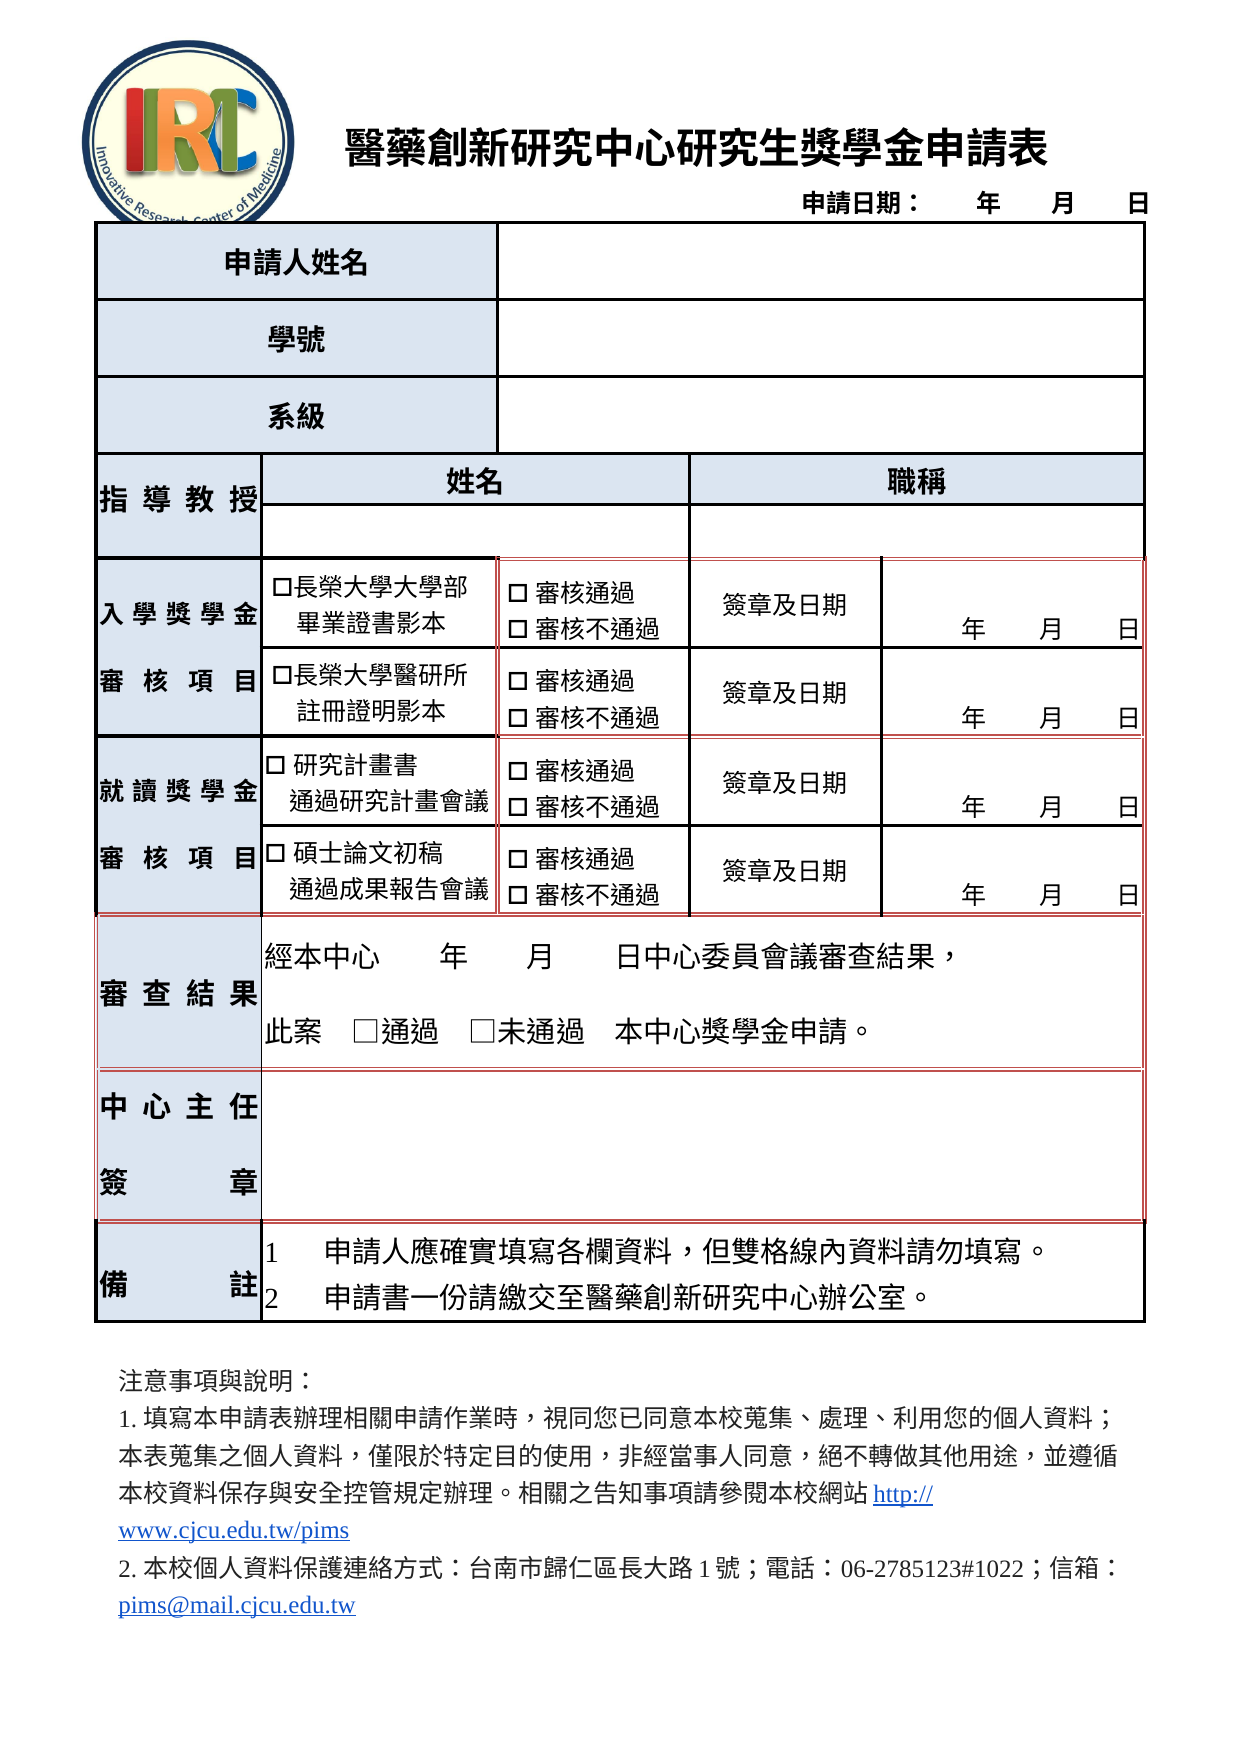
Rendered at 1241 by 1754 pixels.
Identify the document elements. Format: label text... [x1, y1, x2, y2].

table_cell 年 月 日 [883, 558, 1143, 646]
table_cell 審查結果 [98, 914, 261, 1067]
table_cell  審核通過  審核不通過 [500, 739, 688, 824]
text 1. 填寫本申請表辦理相關申請作業時，視同您已同意本校蒐集、處理、利用您的個人資料；本表蒐集之個人資料，僅限於特定目的使用，非經當事人同意，絕不轉做其他用途，並遵循本校資料保存與安全控管規定辦理。相關之告知事項請參閱本校網站http://www.cjcu.edu.tw/pims [118, 1398, 1122, 1548]
text 2. 本校個人資料保護連絡方式：台南市歸仁區長大路1號；電話：06-2785123#1022；信箱：pims@mail.cjcu.edu.tw [118, 1548, 1122, 1623]
table_cell 姓名 [263, 455, 688, 503]
table_cell 學號 [98, 301, 496, 375]
table_cell 入學獎學金 審核項目 [98, 560, 260, 734]
table_header 申請人姓名 [98, 224, 496, 298]
table_cell 職稱 [691, 455, 1143, 503]
table_cell 備 註 [98, 1224, 260, 1320]
table_cell 系級 [98, 378, 496, 452]
text 申請日期： 年 月 日 [68, 183, 1152, 221]
table_cell 就讀獎學金 審核項目 [98, 738, 260, 912]
table_cell 指導教授 [98, 455, 260, 556]
text 醫藥創新研究中心研究生獎學金申請表 [118, 108, 1143, 183]
table_cell 年 月 日 [883, 734, 1144, 824]
picture [77, 27, 296, 183]
table_cell [499, 378, 1143, 452]
table_cell 長榮大學醫研所 註冊證明影本 [263, 649, 495, 734]
text 注意事項與說明： [118, 1361, 1122, 1398]
table_cell 長榮大學大學部 畢業證書影本 [263, 560, 495, 646]
table_cell  審核通過  審核不通過 [500, 827, 688, 912]
table_cell [499, 301, 1143, 375]
table_cell [691, 506, 1143, 556]
table_cell 中心主任 簽 章 [96, 1067, 261, 1219]
table_cell 簽章及日期 [691, 739, 880, 824]
table_cell  研究計畫書 通過研究計畫會議 [263, 738, 495, 824]
table_cell  審核通過  審核不通過 [500, 649, 688, 734]
picture [77, 221, 94, 251]
table_cell 簽章及日期 [691, 561, 880, 646]
table_cell 年 月 日 [883, 827, 1142, 912]
table_cell  碩士論文初稿 通過成果報告會議 [263, 827, 495, 912]
table_header [499, 224, 1143, 298]
table_cell  審核通過  審核不通過 [500, 561, 688, 646]
table_cell 簽章及日期 [691, 649, 880, 734]
table_cell 簽章及日期 [691, 827, 880, 912]
table_cell 經本中心 年 月 日中心委員會議審查結果， 此案 □通過 □未通過 本中心獎學金申請。 [262, 912, 1144, 1067]
table_cell 申請人應確實填寫各欄資料，但雙格線內資料請勿填寫。 申請書一份請繳交至醫藥創新研究中心辦公室。 [263, 1224, 1143, 1320]
table_cell [262, 1067, 1144, 1219]
table_cell [263, 506, 688, 556]
table_cell 年 月 日 [883, 649, 1142, 734]
